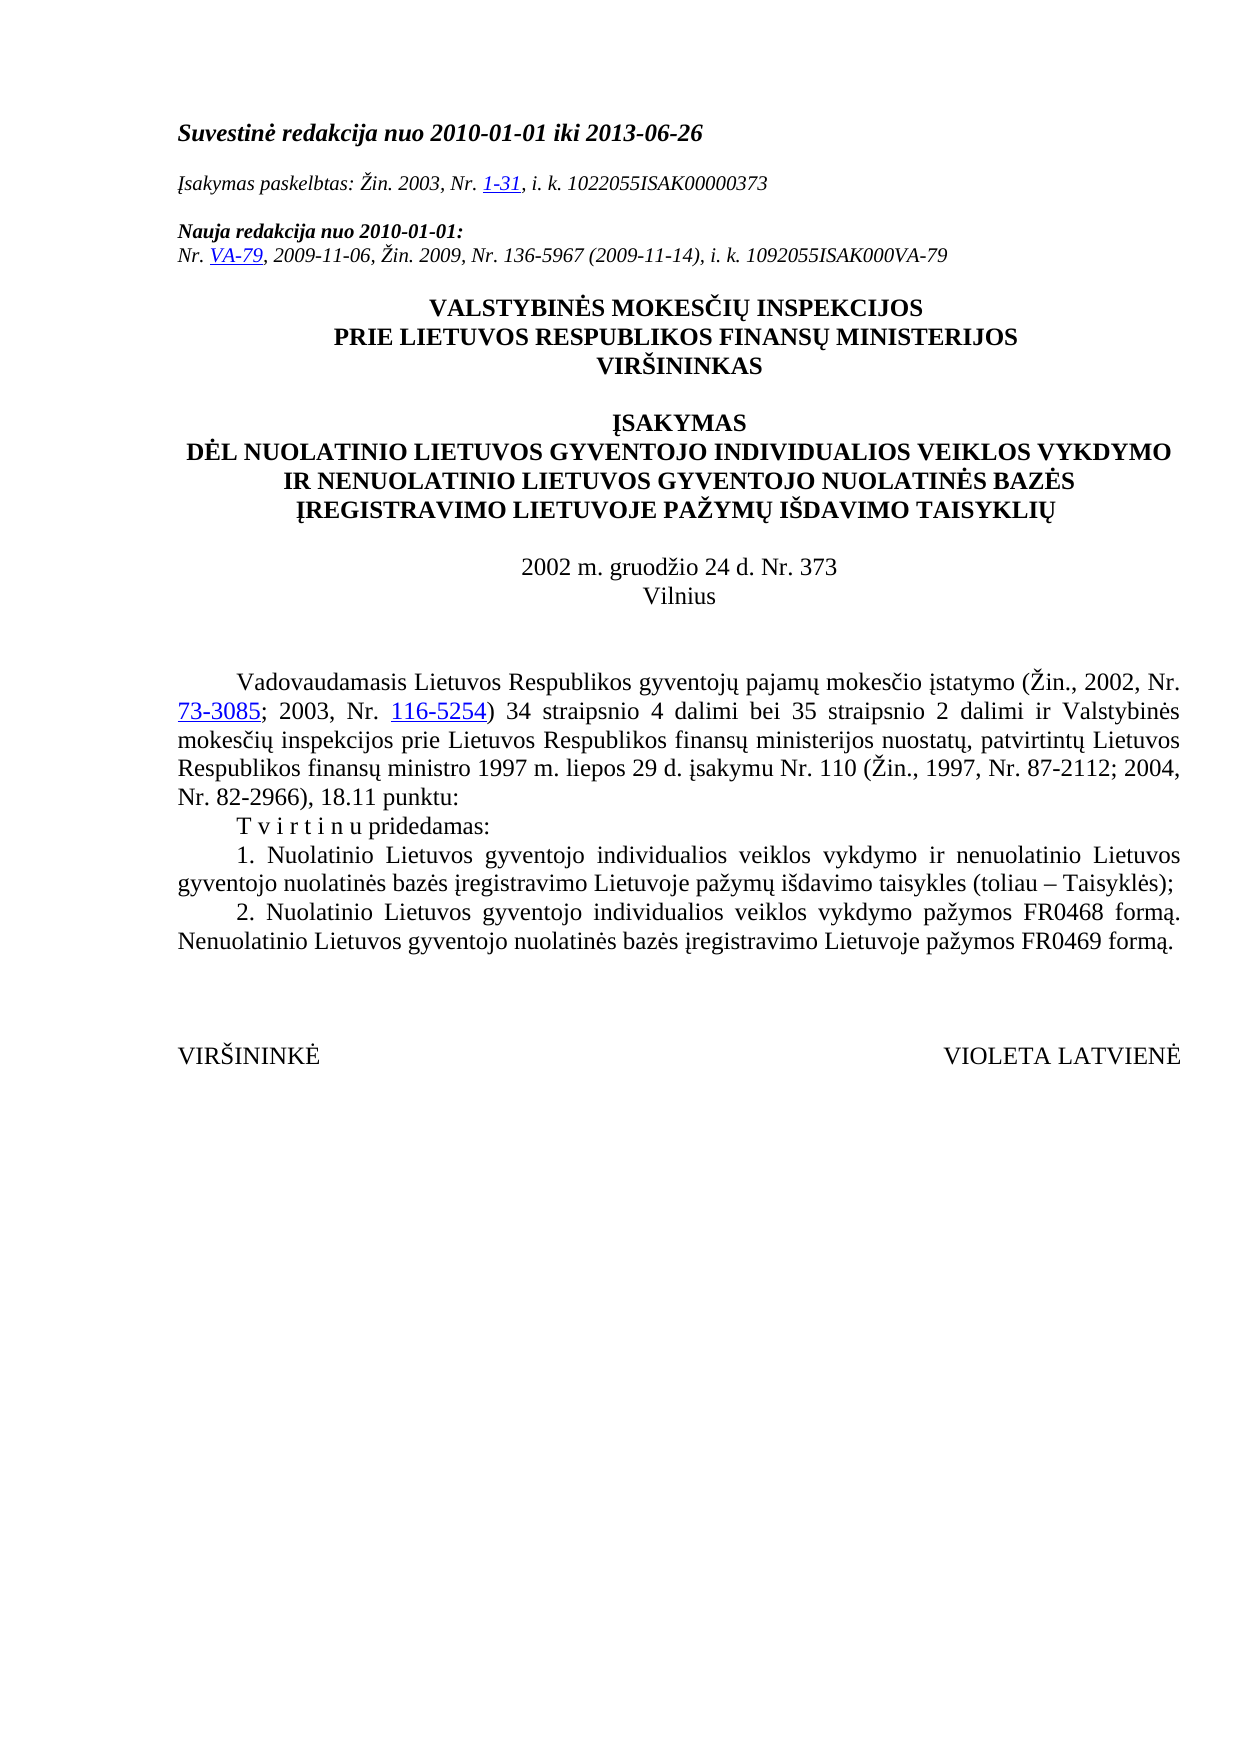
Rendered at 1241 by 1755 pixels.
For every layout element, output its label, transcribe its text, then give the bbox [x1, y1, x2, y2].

text T v i r t i n u pridedamas: [177, 811, 1181, 840]
text Vadovaudamasis Lietuvos Respublikos gyventojų pajamų mokesčio įstatymo (Žin., 2002, Nr. 73-3085; 2003, Nr. 116-5254) 34 straipsnio 4 dalimi bei 35 straipsnio 2 dalimi ir Valstybinės mokesčių inspekcijos prie Lietuvos Respublikos finansų ministerijos nuostatų, patvirtintų Lietuvos Respublikos finansų ministro 1997 m. liepos 29 d. įsakymu Nr. 110 (Žin., 1997, Nr. 87-2112; 2004, Nr. 82-2966), 18.11 punktu: [177, 667, 1181, 811]
text VIRŠININKAS [177, 351, 1181, 380]
text Įsakymas paskelbtas: Žin. 2003, Nr. 1-31, i. k. 1022055ISAK00000373 [177, 171, 1181, 195]
text 2. Nuolatinio Lietuvos gyventojo individualios veiklos vykdymo pažymos FR0468 formą. Nenuolatinio Lietuvos gyventojo nuolatinės bazės įregistravimo Lietuvoje pažymos FR0469 formą. [177, 897, 1181, 955]
text Nr. VA-79, 2009-11-06, Žin. 2009, Nr. 136-5967 (2009-11-14), i. k. 1092055ISAK000VA-79 [177, 243, 1181, 267]
text PRIE LIETUVOS RESPUBLIKOS FINANSŲ MINISTERIJOS [177, 322, 1181, 351]
text 1. Nuolatinio Lietuvos gyventojo individualios veiklos vykdymo ir nenuolatinio Lietuvos gyventojo nuolatinės bazės įregistravimo Lietuvoje pažymų išdavimo taisykles (toliau – Taisyklės); [177, 840, 1181, 897]
text 2002 m. gruodžio 24 d. Nr. 373 [177, 552, 1181, 581]
text VIRŠININKĖ VIOLETA LATVIENĖ [177, 1041, 1181, 1070]
text Suvestinė redakcija nuo 2010-01-01 iki 2013-06-26 [177, 118, 1181, 147]
text Vilnius [177, 581, 1181, 610]
text DĖL NUOLATINIO LIETUVOS GYVENTOJO INDIVIDUALIOS VEIKLOS VYKDYMO IR NENUOLATINIO LIETUVOS GYVENTOJO NUOLATINĖS BAZĖS ĮREGISTRAVIMO LIETUVOJE PAŽYMŲ IŠDAVIMO TAISYKLIŲ [177, 437, 1181, 523]
text Nauja redakcija nuo 2010-01-01: [177, 219, 1181, 243]
text ĮSAKYMAS [177, 408, 1181, 437]
text VALSTYBINĖS MOKESČIŲ INSPEKCIJOS [177, 293, 1181, 322]
